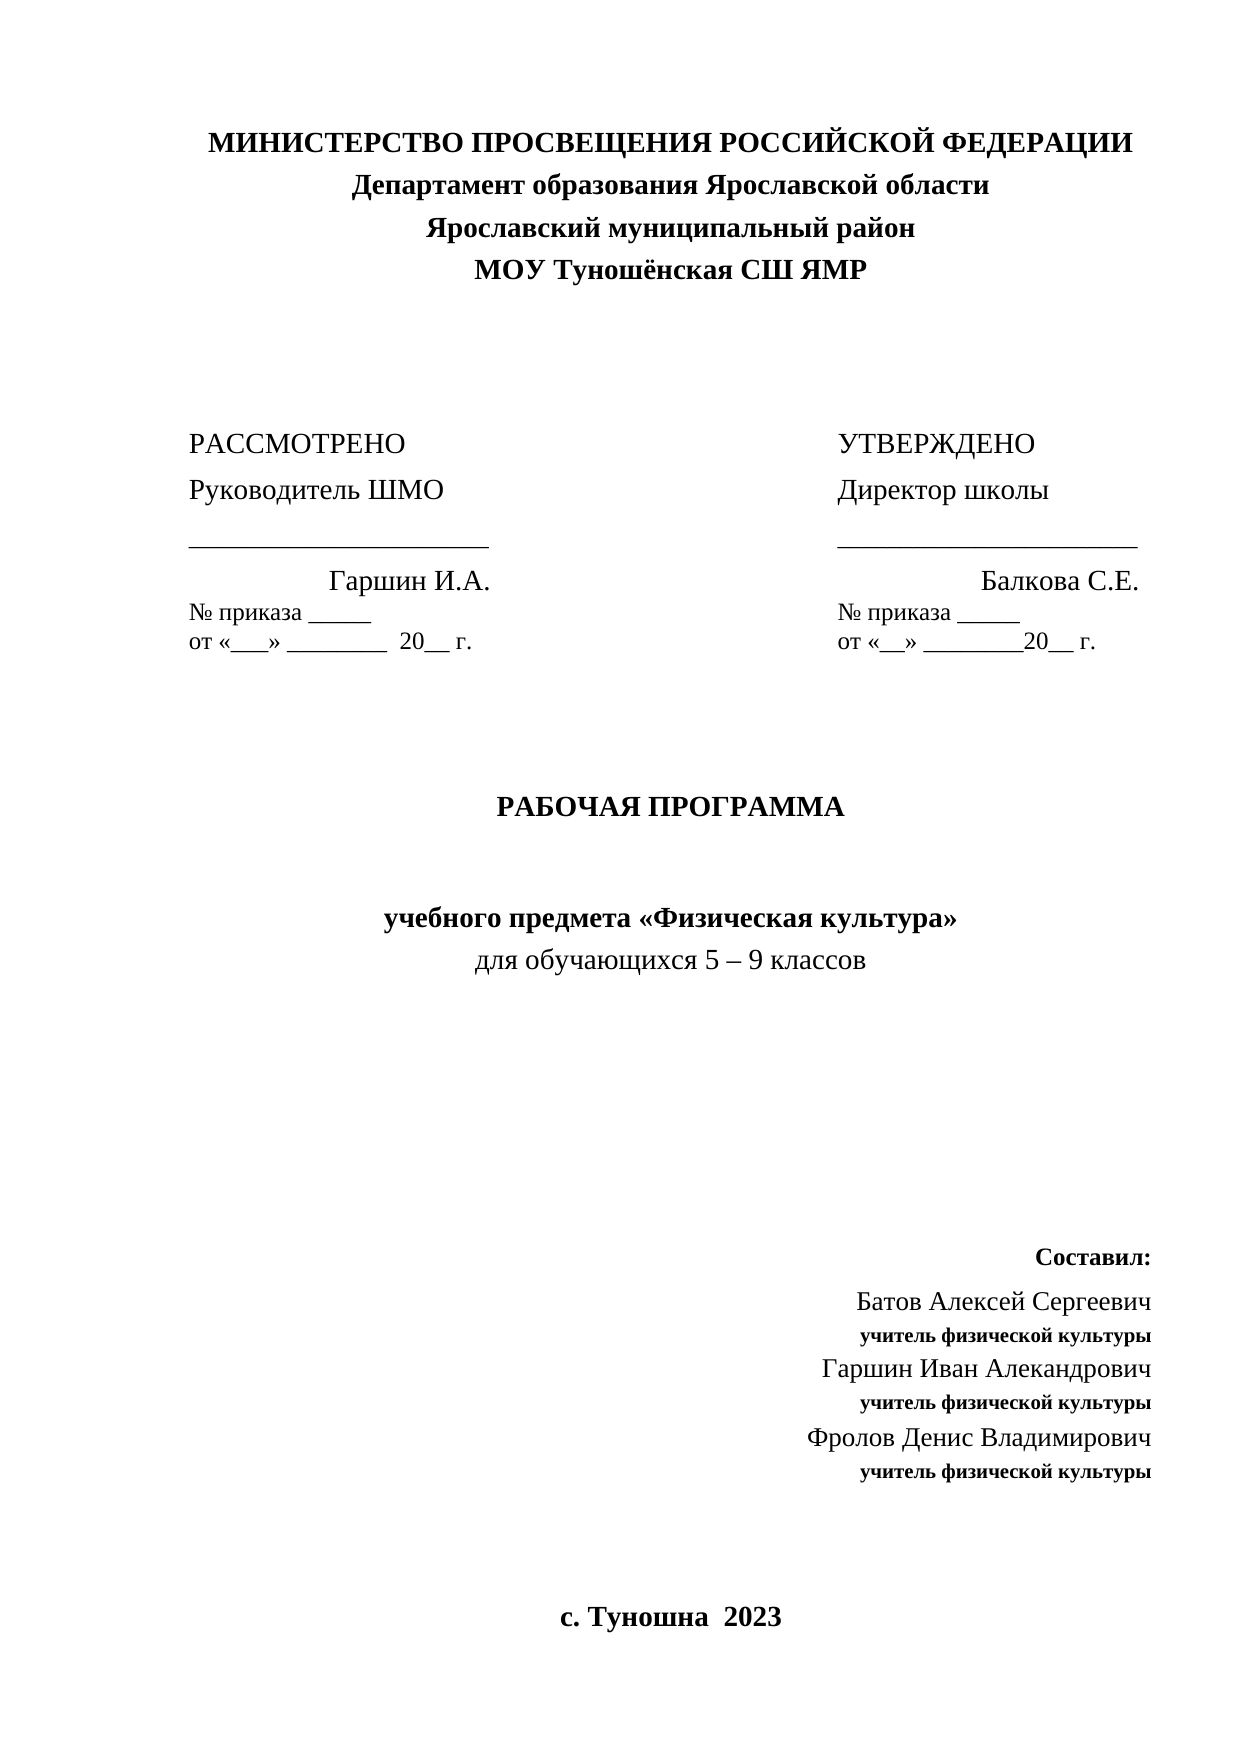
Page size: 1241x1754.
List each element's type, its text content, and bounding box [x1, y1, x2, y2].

text Гаршин Иван Алекандрович [177, 1353, 1152, 1384]
text МОУ Туношёнская СШ ЯМР [190, 246, 1152, 288]
text учитель физической культуры [177, 1390, 1152, 1414]
text ‌ [190, 722, 1152, 756]
text Составил: [177, 1242, 1152, 1271]
text Батов Алексей Сергеевич [177, 1286, 1152, 1317]
text ‌Ярославский муниципальный район‌​ [190, 203, 1152, 246]
text для обучающихся 5 – 9 классов [190, 936, 1152, 978]
text Фролов Денис Владимирович [515, 1422, 1152, 1453]
text ​с. Туношна ‌ 2023‌​ [190, 1599, 1152, 1633]
text учебного предмета «Физическая культура» [190, 893, 1152, 936]
table_header РАССМОТРЕНО Руководитель ШМО ________________________ Гаршин И.А. № приказа _____ от «___» ________ 20__ г. [177, 426, 502, 696]
text учитель физической культуры [177, 1459, 1152, 1483]
table_header УТВЕРЖДЕНО Директор школы ________________________ Балкова С.Е. № приказа _____ от «__» ________20__ г. [826, 426, 1151, 696]
text РАБОЧАЯ ПРОГРАММА [190, 782, 1152, 824]
table_header [502, 426, 826, 696]
text ‌Департамент образования Ярославской области [190, 161, 1152, 203]
text МИНИСТЕРСТВО ПРОСВЕЩЕНИЯ РОССИЙСКОЙ ФЕДЕРАЦИИ [190, 118, 1152, 161]
text учитель физической культуры [515, 1323, 1152, 1347]
